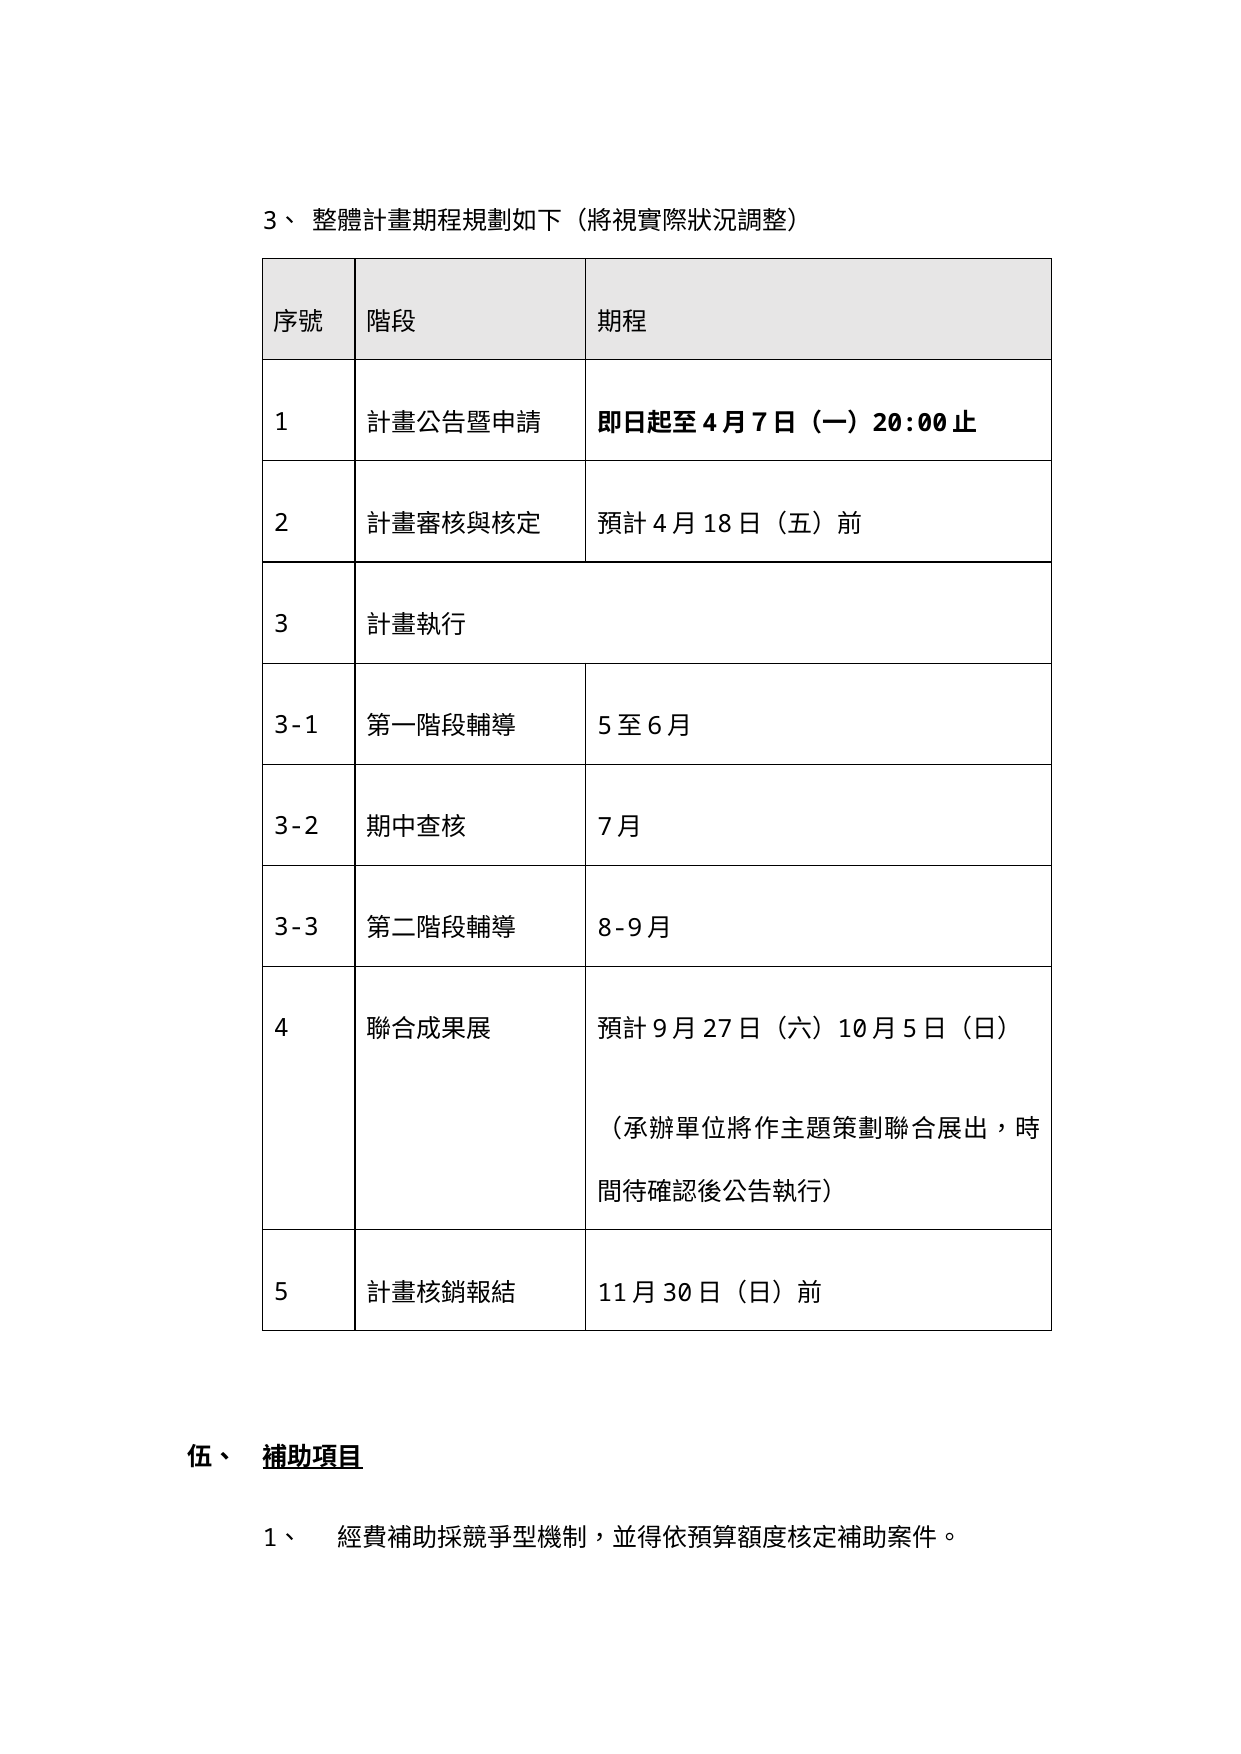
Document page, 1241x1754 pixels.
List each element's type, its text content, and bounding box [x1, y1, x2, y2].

table_cell 計畫審核與核定 [356, 461, 585, 561]
table_cell 3 [263, 563, 354, 662]
table_cell 第二階段輔導 [356, 866, 585, 966]
table_cell 計畫核銷報結 [356, 1230, 585, 1330]
table_cell 第一階段輔導 [356, 664, 585, 763]
table_cell 計畫執行 [356, 563, 1051, 662]
table_header 序號 [263, 259, 354, 359]
table_cell 1 [263, 360, 354, 460]
table_cell 5 [263, 1230, 354, 1330]
table_cell 7月 [586, 765, 1051, 864]
table_cell 3-3 [263, 866, 354, 966]
table_header 階段 [356, 259, 585, 359]
table_cell 即日起至4月７日（一）20:00止 [586, 360, 1051, 460]
table_header 期程 [586, 259, 1051, 359]
table_cell 聯合成果展 [356, 967, 585, 1229]
table_cell 11月30日（日）前 [586, 1230, 1051, 1330]
table_cell 預計4月18日（五）前 [586, 461, 1051, 561]
table_cell 2 [263, 461, 354, 561]
list 整體計畫期程規劃如下（將視實際狀況調整） [262, 177, 1053, 239]
list 經費補助採競爭型機制，並得依預算額度核定補助案件。 [262, 1494, 1053, 1556]
table_cell 期中查核 [356, 765, 585, 864]
list 補助項目 [187, 1412, 1053, 1475]
table_cell 8-9月 [586, 866, 1051, 966]
table_cell 預計9月27日（六）10月5日（日） （承辦單位將作主題策劃聯合展出，時間待確認後公告執行） [586, 967, 1051, 1229]
table_cell 4 [263, 967, 354, 1229]
table_cell 3-2 [263, 765, 354, 864]
table_cell 計畫公告暨申請 [356, 360, 585, 460]
table_cell 3-1 [263, 664, 354, 763]
table_cell 5至6月 [586, 664, 1051, 763]
